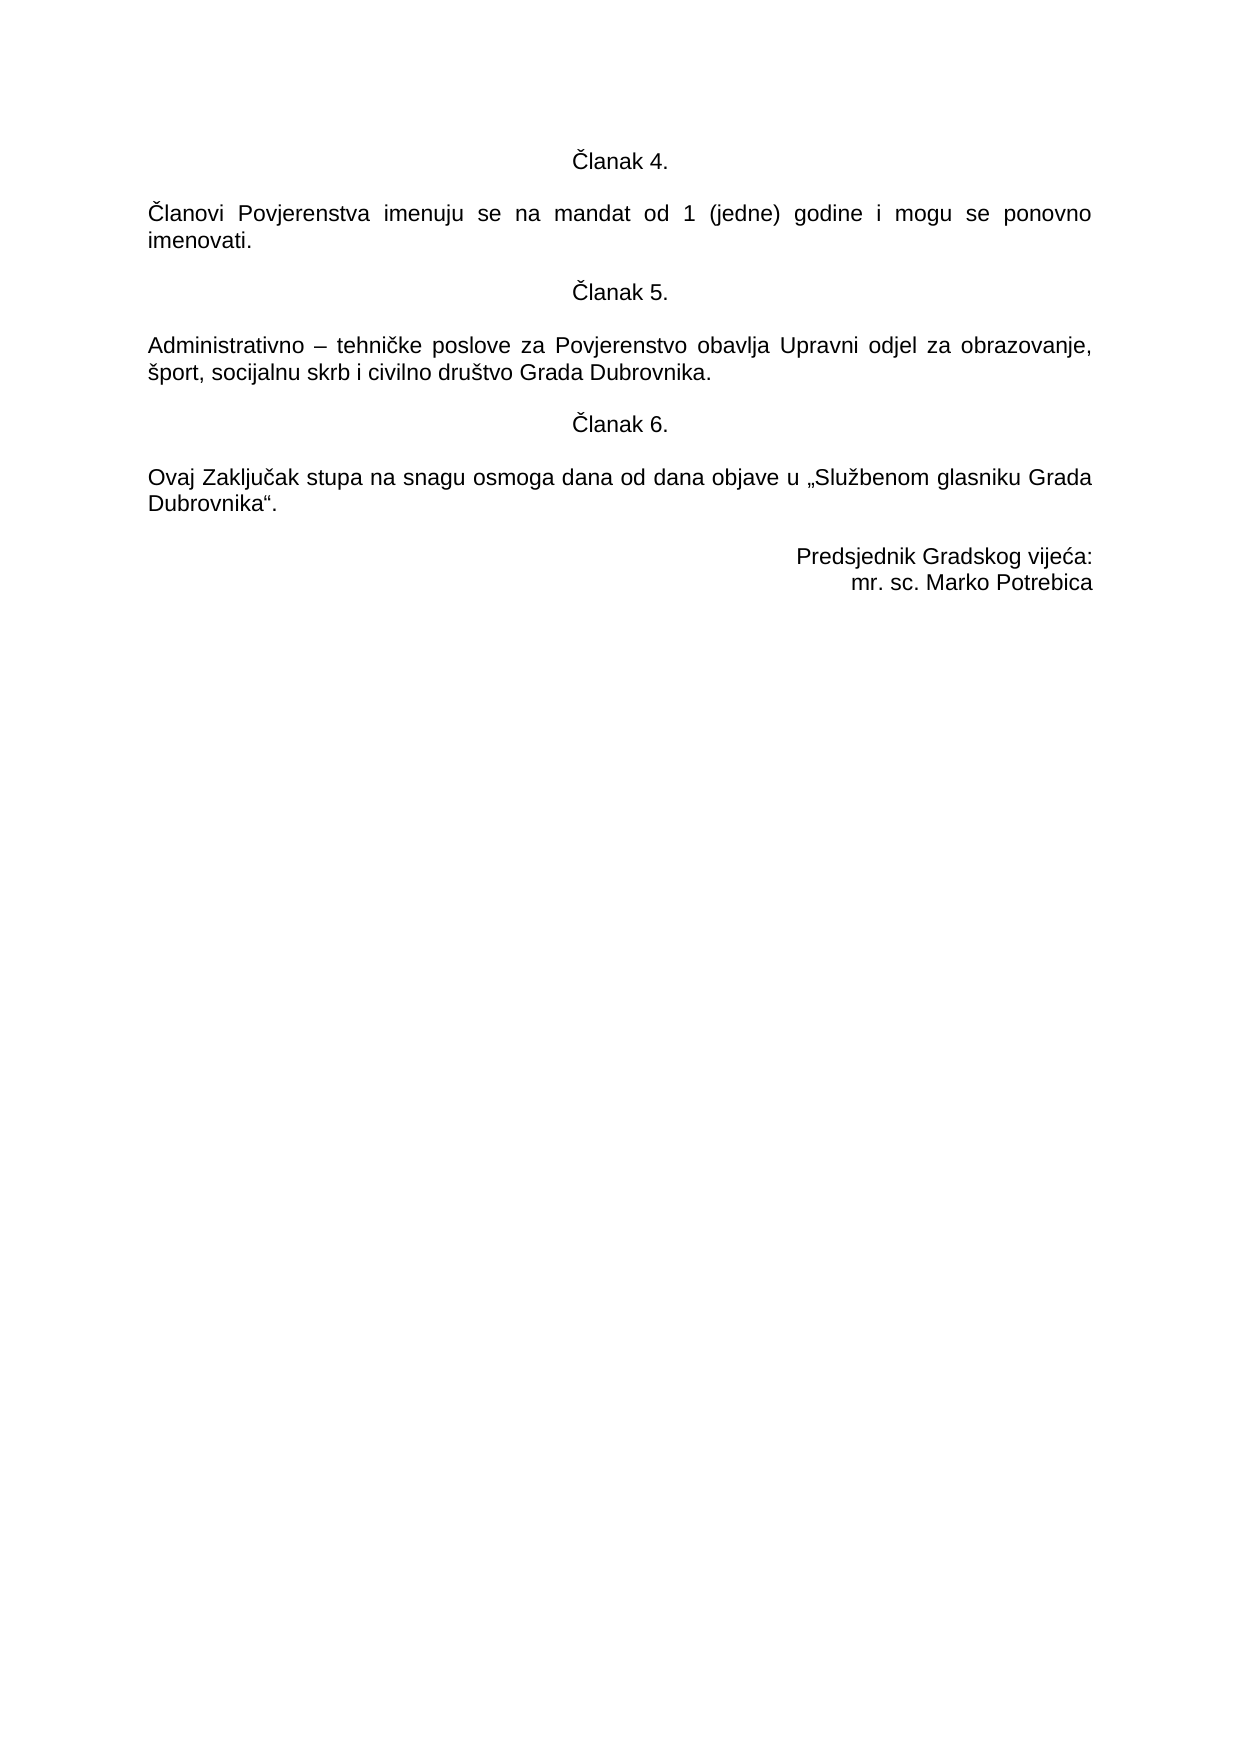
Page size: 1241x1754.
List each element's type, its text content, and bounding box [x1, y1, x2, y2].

text mr. sc. Marko Potrebica [148, 569, 1093, 596]
text Članak 4. [148, 148, 1093, 174]
text Administrativno – tehničke poslove za Povjerenstvo obavlja Upravni odjel za obrazovanje, šport, socijalnu skrb i civilno društvo Grada Dubrovnika. [148, 332, 1093, 385]
text Članak 6. [148, 411, 1093, 437]
text Predsjednik Gradskog vijeća: [148, 543, 1093, 569]
text Članovi Povjerenstva imenuju se na mandat od 1 (jedne) godine i mogu se ponovno imenovati. [148, 200, 1093, 253]
text Članak 5. [148, 279, 1093, 306]
text Ovaj Zaključak stupa na snagu osmoga dana od dana objave u „Službenom glasniku Grada Dubrovnika“. [148, 464, 1093, 517]
